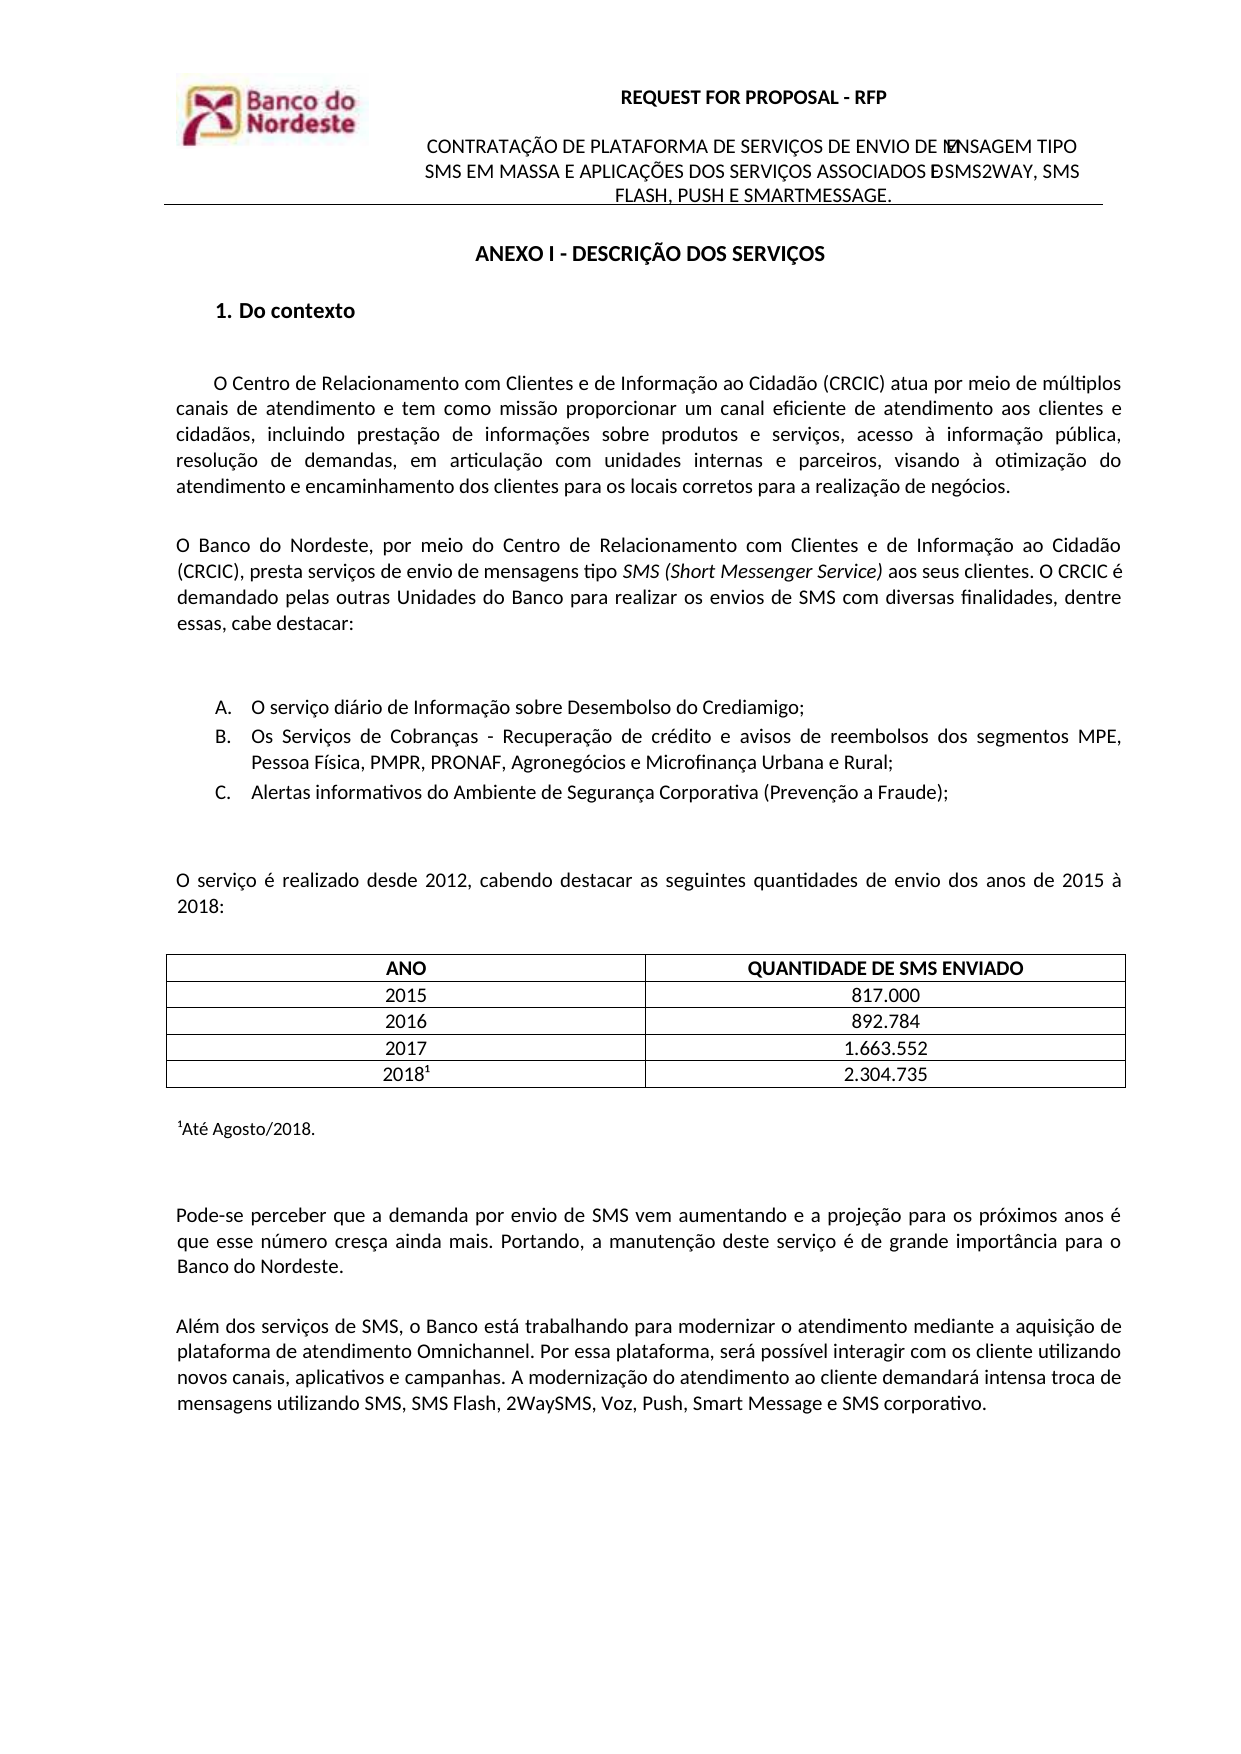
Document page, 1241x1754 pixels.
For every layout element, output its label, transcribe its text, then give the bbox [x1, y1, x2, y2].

list O serviço diário de Informação sobre Desembolso do Crediamigo; [215, 694, 1123, 719]
list Alertas informativos do Ambiente de Segurança Corporativa (Prevenção a Fraude); [215, 779, 1123, 804]
table_cell 2016 [167, 1008, 645, 1034]
table_cell 892.784 [646, 1008, 1125, 1034]
table_header QUANTIDADE DE SMS ENVIADO [646, 955, 1125, 981]
table_cell 2018¹ [167, 1061, 645, 1087]
text 1. Do contexto [215, 296, 1123, 324]
text ANEXO I - DESCRIÇÃO DOS SERVIÇOS [177, 150, 1123, 267]
text O Centro de Relacionamento com Clientes e de Informação ao Cidadão (CRCIC) atua por meio de múltiplos canais de atendimento e tem como missão proporcionar um canal eficiente de atendimento aos clientes e cidadãos, incluindo prestação de informações sobre produtos e serviços, acesso à informação pública, resolução de demandas, em articulação com unidades internas e parceiros, visando à otimização do atendimento e encaminhamento dos clientes para os locais corretos para a realização de negócios. [176, 370, 1123, 498]
text ¹Até Agosto/2018. [177, 1117, 1123, 1140]
table_cell 1.663.552 [646, 1035, 1125, 1060]
list Os Serviços de Cobranças - Recuperação de crédito e avisos de reembolsos dos segmentos MPE, Pessoa Física, PMPR, PRONAF, Agronegócios e Microfinança Urbana e Rural; [215, 724, 1123, 775]
text O Banco do Nordeste, por meio do Centro de Relacionamento com Clientes e de Informação ao Cidadão (CRCIC), presta serviços de envio de mensagens tipo SMS (Short Messenger Service) aos seus clientes. O CRCIC é demandado pelas outras Unidades do Banco para realizar os envios de SMS com diversas finalidades, dentre essas, cabe destacar: [176, 532, 1123, 635]
picture [176, 73, 369, 149]
text Pode-se perceber que a demanda por envio de SMS vem aumentando e a projeção para os próximos anos é que esse número cresça ainda mais. Portando, a manutenção deste serviço é de grande importância para o Banco do Nordeste. [176, 1202, 1123, 1279]
table_cell 2017 [167, 1035, 645, 1060]
table_cell 2015 [167, 982, 645, 1007]
text O serviço é realizado desde 2012, cabendo destacar as seguintes quantidades de envio dos anos de 2015 à 2018: [176, 867, 1123, 919]
table_header ANO [167, 955, 645, 981]
table_cell 817.000 [646, 982, 1125, 1007]
text Além dos serviços de SMS, o Banco está trabalhando para modernizar o atendimento mediante a aquisição de plataforma de atendimento Omnichannel. Por essa plataforma, será possível interagir com os cliente utilizando novos canais, aplicativos e campanhas. A modernização do atendimento ao cliente demandará intensa troca de mensagens utilizando SMS, SMS Flash, 2WaySMS, Voz, Push, Smart Message e SMS corporativo. [176, 1313, 1123, 1416]
table_cell 2.304.735 [646, 1061, 1125, 1087]
